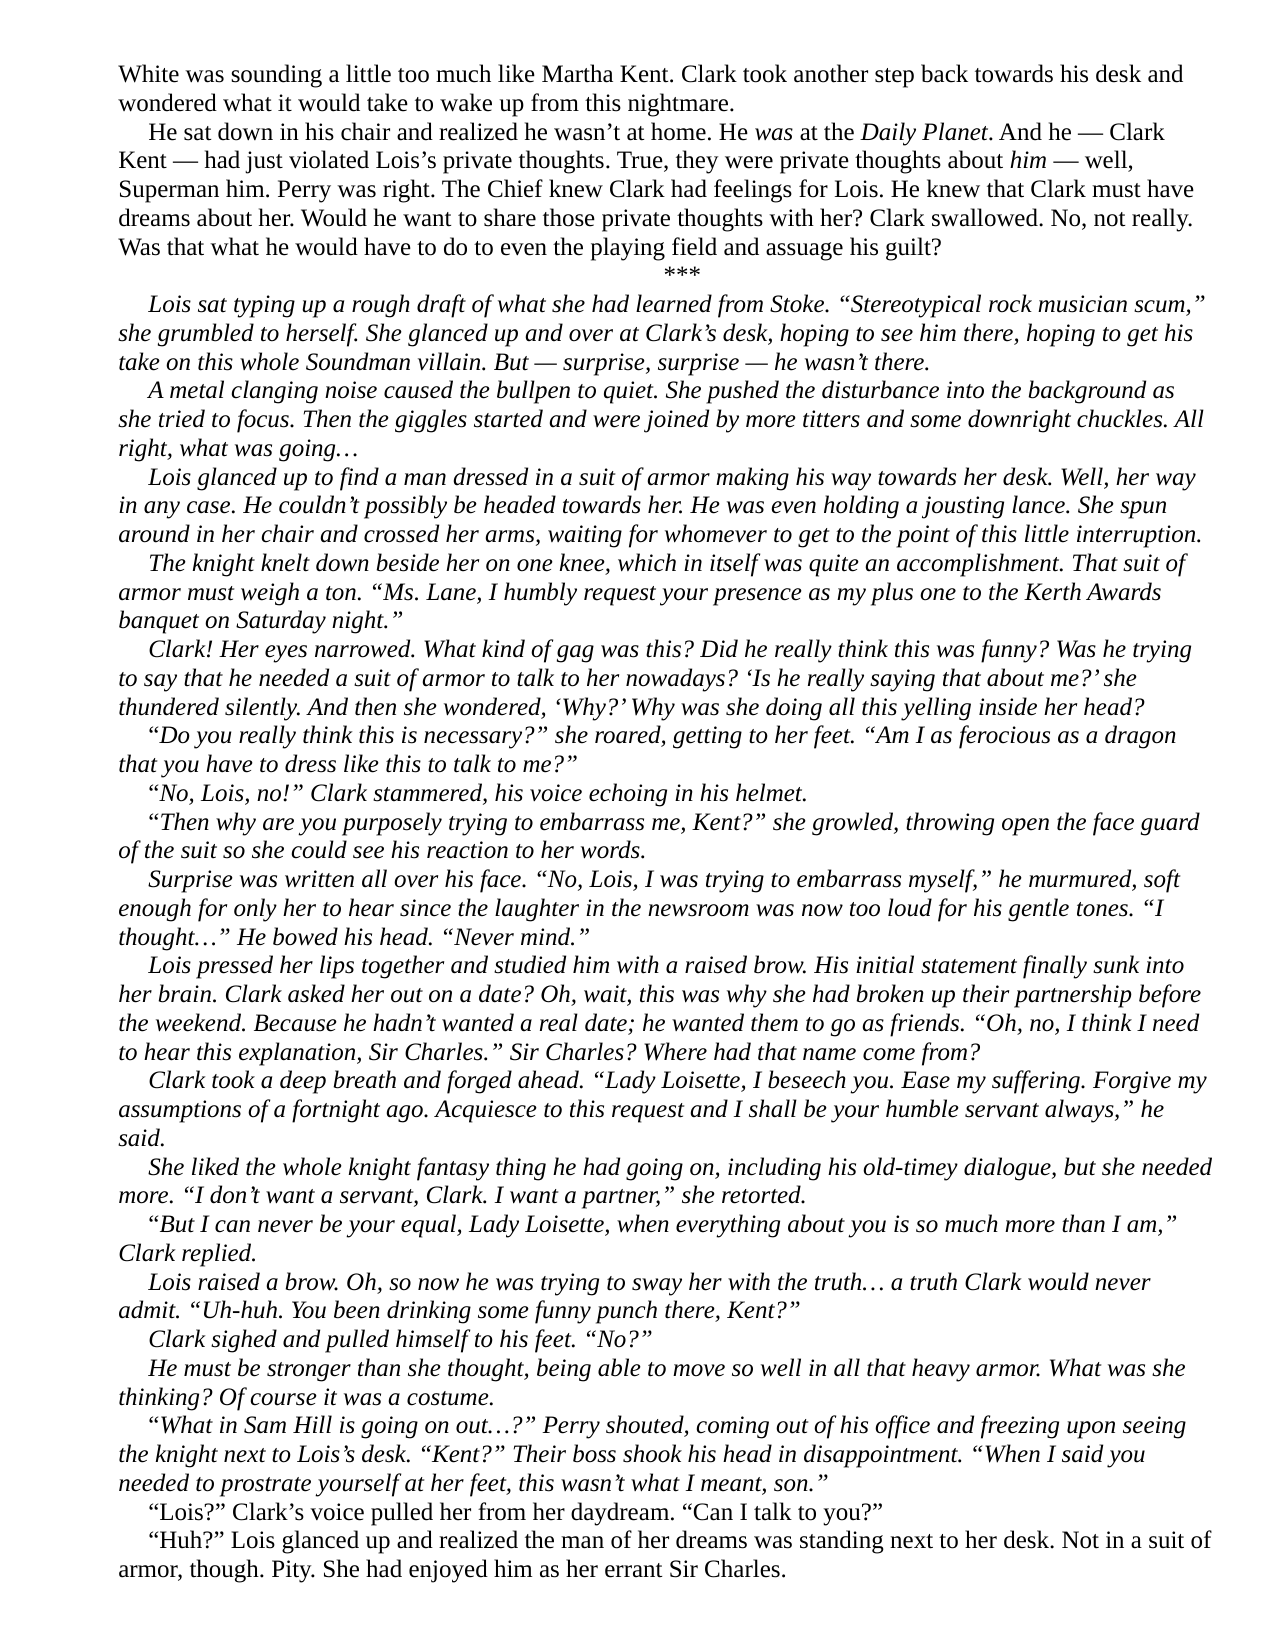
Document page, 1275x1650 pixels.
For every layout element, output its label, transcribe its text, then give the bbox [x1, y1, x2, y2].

text Surprise was written all over his face. “No, Lois, I was trying to embarrass myself,” he murmured, soft enough for only her to hear since the laughter in the newsroom was now too loud for his gentle tones. “I thought…” He bowed his head. “Never mind.” [118, 864, 1216, 950]
text “Do you really think this is necessary?” she roared, getting to her feet. “Am I as ferocious as a dragon that you have to dress like this to talk to me?” [118, 720, 1216, 778]
text “No, Lois, no!” Clark stammered, his voice echoing in his helmet. [118, 778, 1216, 807]
text Clark took a deep breath and forged ahead. “Lady Loisette, I beseech you. Ease my suffering. Forgive my assumptions of a fortnight ago. Acquiesce to this request and I shall be your humble servant always,” he said. [118, 1065, 1216, 1152]
text Lois raised a brow. Oh, so now he was trying to sway her with the truth… a truth Clark would never admit. “Uh-huh. You been drinking some funny punch there, Kent?” [118, 1267, 1216, 1324]
text White was sounding a little too much like Martha Kent. Clark took another step back towards his desk and wondered what it would take to wake up from this nightmare. [118, 59, 1216, 117]
text He sat down in his chair and realized he wasn’t at home. He was at the Daily Planet. And he — Clark Kent — had just violated Lois’s private thoughts. True, they were private thoughts about him — well, Superman him. Perry was right. The Chief knew Clark had feelings for Lois. He knew that Clark must have dreams about her. Would he want to share those private thoughts with her? Clark swallowed. No, not really. Was that what he would have to do to even the playing field and assuage his guilt? [118, 117, 1216, 260]
text “What in Sam Hill is going on out…?” Perry shouted, coming out of his office and freezing upon seeing the knight next to Lois’s desk. “Kent?” Their boss shook his head in disappointment. “When I said you needed to prostrate yourself at her feet, this wasn’t what I meant, son.” [118, 1410, 1216, 1497]
text “Lois?” Clark’s voice pulled her from her daydream. “Can I talk to you?” [118, 1497, 1216, 1525]
text Lois pressed her lips together and studied him with a raised brow. His initial statement finally sunk into her brain. Clark asked her out on a date? Oh, wait, this was why she had broken up their partnership before the weekend. Because he hadn’t wanted a real date; he wanted them to go as friends. “Oh, no, I think I need to hear this explanation, Sir Charles.” Sir Charles? Where had that name come from? [118, 950, 1216, 1065]
text The knight knelt down beside her on one knee, which in itself was quite an accomplishment. That suit of armor must weigh a ton. “Ms. Lane, I humbly request your presence as my plus one to the Kerth Awards banquet on Saturday night.” [118, 548, 1216, 634]
text *** [118, 260, 1216, 289]
text “But I can never be your equal, Lady Loisette, when everything about you is so much more than I am,” Clark replied. [118, 1209, 1216, 1267]
text “Huh?” Lois glanced up and realized the man of her dreams was standing next to her desk. Not in a suit of armor, though. Pity. She had enjoyed him as her errant Sir Charles. [118, 1525, 1216, 1583]
text Clark sighed and pulled himself to his feet. “No?” [118, 1324, 1216, 1353]
text She liked the whole knight fantasy thing he had going on, including his old-timey dialogue, but she needed more. “I don’t want a servant, Clark. I want a partner,” she retorted. [118, 1152, 1216, 1209]
text A metal clanging noise caused the bullpen to quiet. She pushed the disturbance into the background as she tried to focus. Then the giggles started and were joined by more titters and some downright chuckles. All right, what was going… [118, 375, 1216, 462]
text “Then why are you purposely trying to embarrass me, Kent?” she growled, throwing open the face guard of the suit so she could see his reaction to her words. [118, 807, 1216, 864]
text Clark! Her eyes narrowed. What kind of gag was this? Did he really think this was funny? Was he trying to say that he needed a suit of armor to talk to her nowadays? ‘Is he really saying that about me?’ she thundered silently. And then she wondered, ‘Why?’ Why was she doing all this yelling inside her head? [118, 634, 1216, 720]
text Lois glanced up to find a man dressed in a suit of armor making his way towards her desk. Well, her way in any case. He couldn’t possibly be headed towards her. He was even holding a jousting lance. She spun around in her chair and crossed her arms, waiting for whomever to get to the point of this little interruption. [118, 462, 1216, 548]
text He must be stronger than she thought, being able to move so well in all that heavy armor. What was she thinking? Of course it was a costume. [118, 1353, 1216, 1410]
text Lois sat typing up a rough draft of what she had learned from Stoke. “Stereotypical rock musician scum,” she grumbled to herself. She glanced up and over at Clark’s desk, hoping to see him there, hoping to get his take on this whole Soundman villain. But — surprise, surprise — he wasn’t there. [118, 289, 1216, 375]
